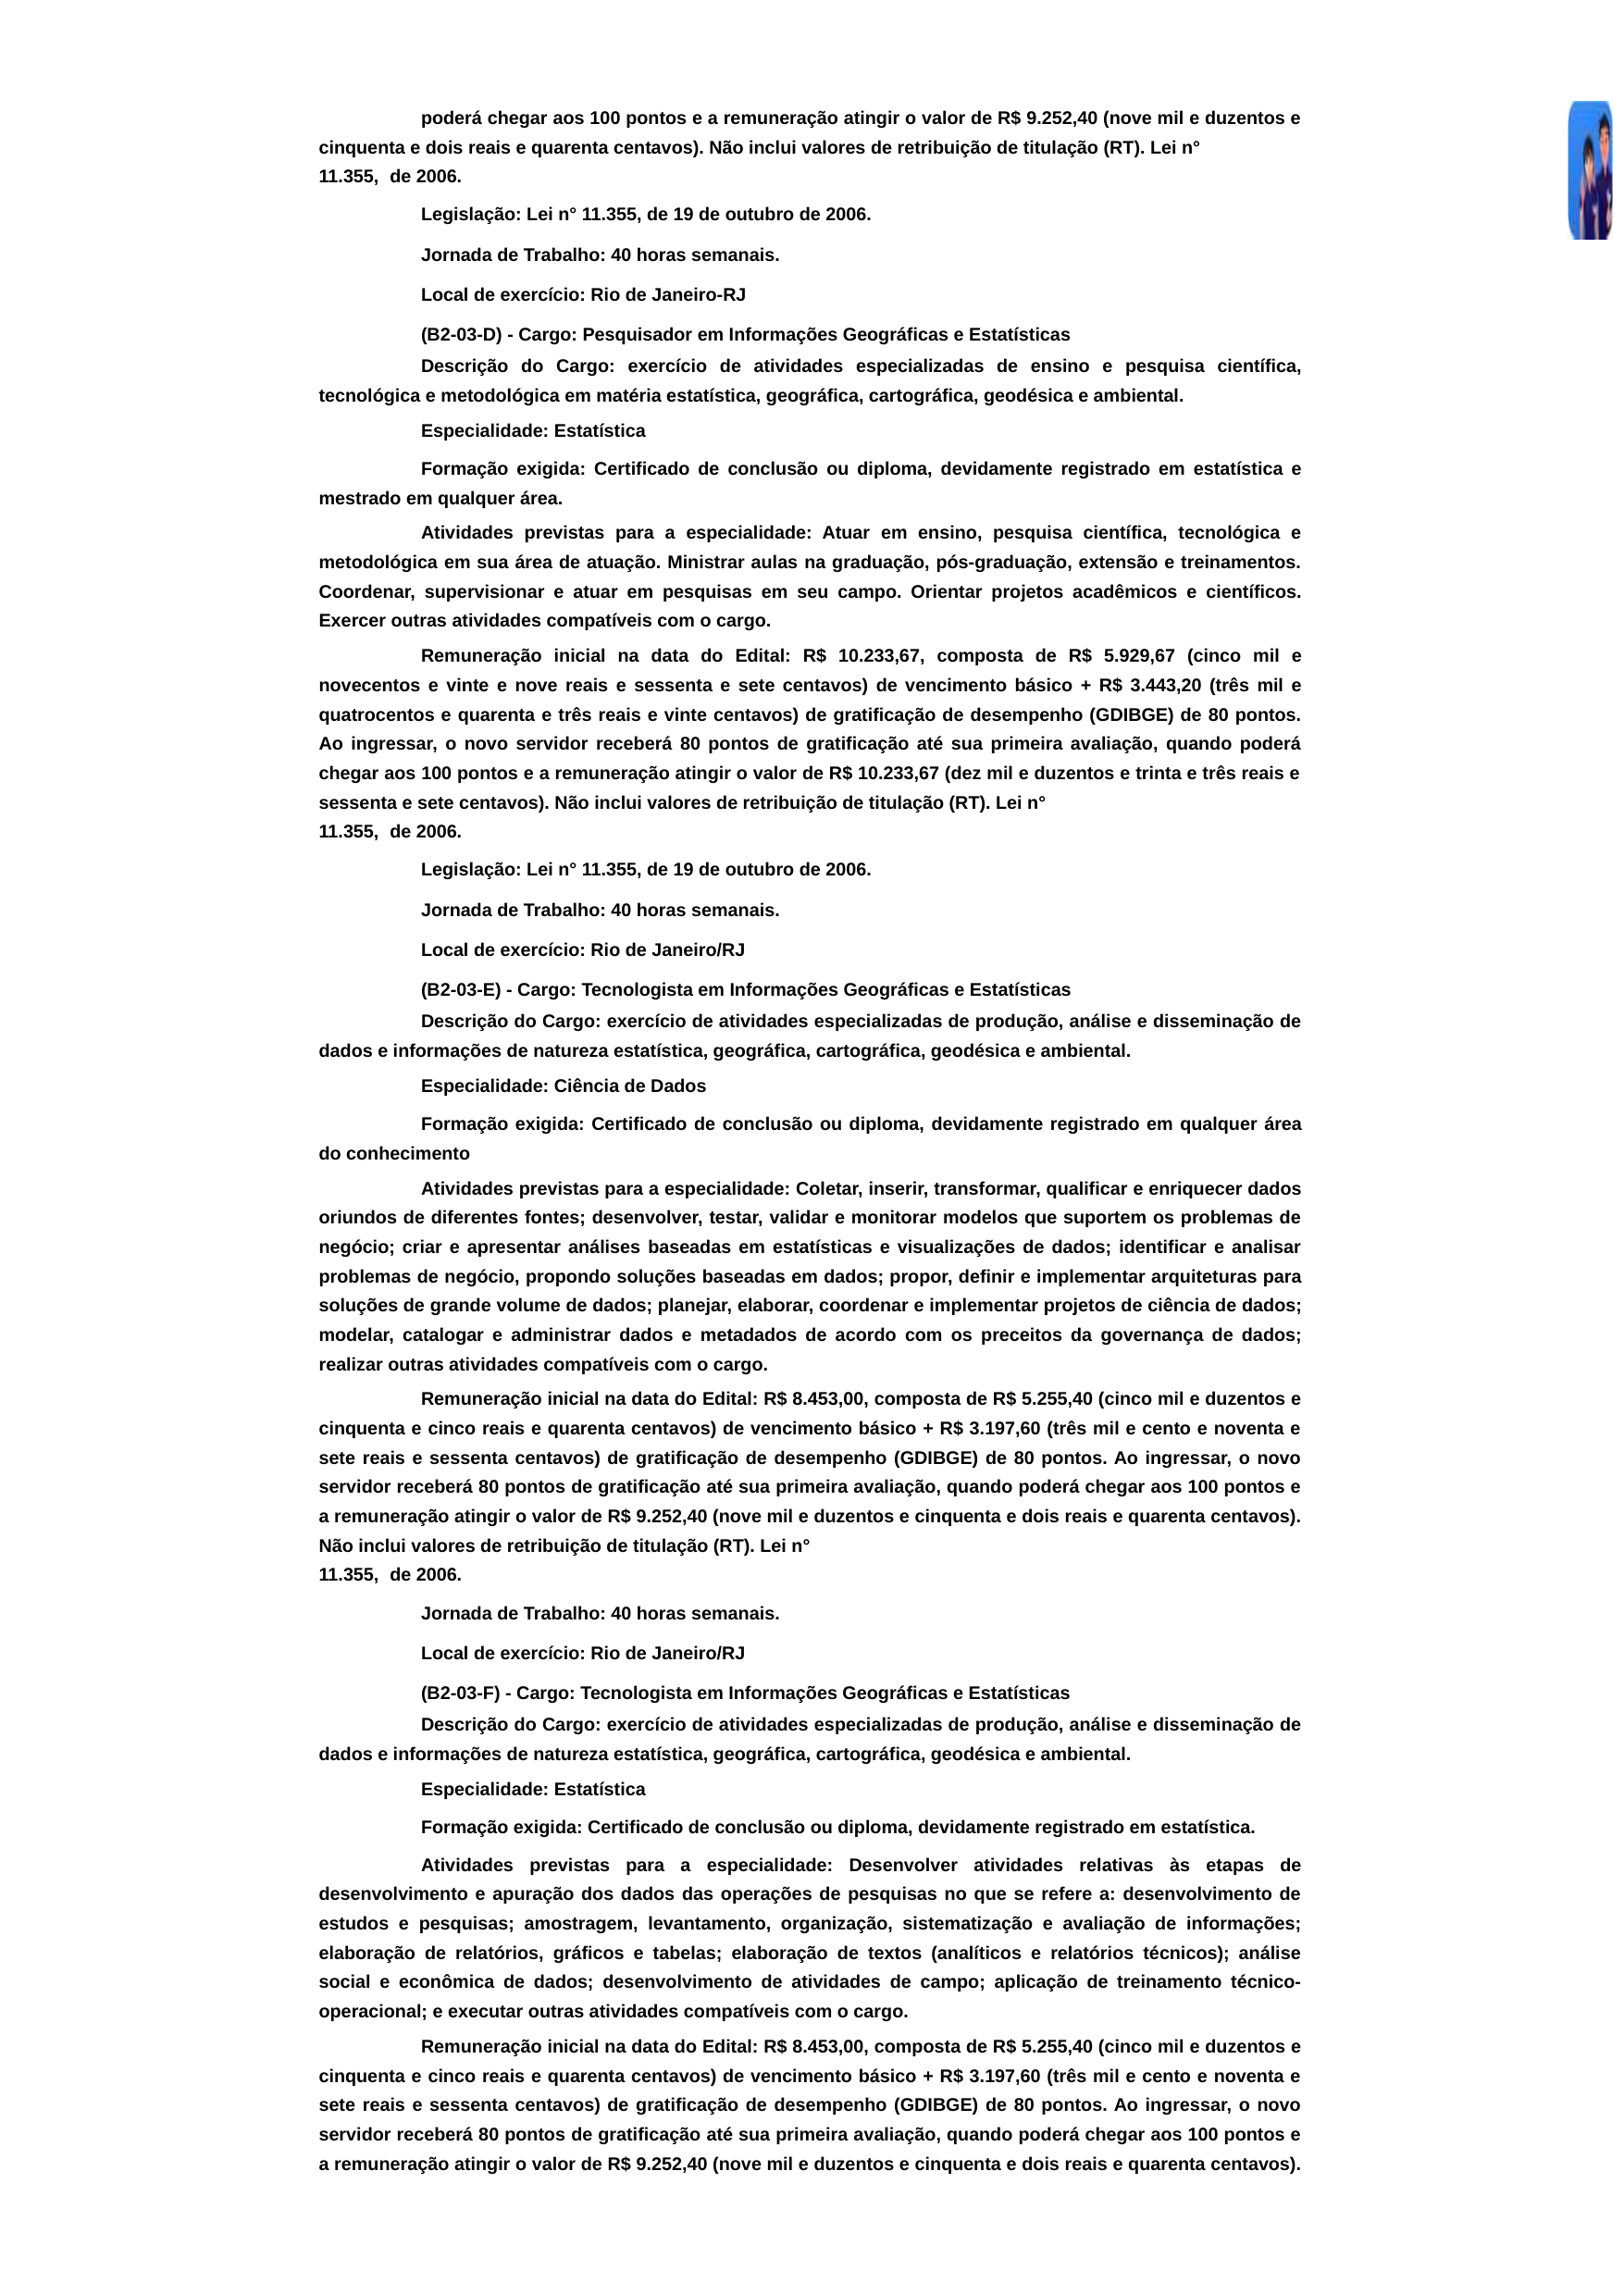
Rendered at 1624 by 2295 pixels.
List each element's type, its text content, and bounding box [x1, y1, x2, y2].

text Local de exercício: Rio de Janeiro/RJ [318, 924, 1303, 964]
text Local de exercício: Rio de Janeiro/RJ [318, 1628, 1303, 1668]
text Local de exercício: Rio de Janeiro-RJ [318, 269, 1303, 309]
text Formação exigida: Certificado de conclusão ou diploma, devidamente registrado em qualquer área do conhecimento [318, 1107, 1303, 1165]
text Especialidade: Estatística [318, 1780, 1303, 1799]
list de 2006. [318, 1558, 1303, 1587]
text Remuneração inicial na data do Edital: R$ 8.453,00, composta de R$ 5.255,40 (cinco mil e duzentos e cinquenta e cinco reais e quarenta centavos) de vencimento básico + R$ 3.197,60 (três mil e cento e noventa e sete reais e sessenta centavos) de gratificação de desempenho (GDIBGE) de 80 pontos. Ao ingressar, o novo servidor receberá 80 pontos de gratificação até sua primeira avaliação, quando poderá chegar aos 100 pontos e a remuneração atingir o valor de R$ 9.252,40 (nove mil e duzentos e cinquenta e dois reais e quarenta centavos). [318, 2029, 1303, 2177]
text Remuneração inicial na data do Edital: R$ 8.453,00, composta de R$ 5.255,40 (cinco mil e duzentos e cinquenta e cinco reais e quarenta centavos) de vencimento básico + R$ 3.197,60 (três mil e cento e noventa e sete reais e sessenta centavos) de gratificação de desempenho (GDIBGE) de 80 pontos. Ao ingressar, o novo servidor receberá 80 pontos de gratificação até sua primeira avaliação, quando poderá chegar aos 100 pontos e a remuneração atingir o valor de R$ 9.252,40 (nove mil e duzentos e cinquenta e dois reais e quarenta centavos). Não inclui valores de retribuição de titulação (RT). Lei n° [318, 1383, 1303, 1558]
text Remuneração inicial na data do Edital: R$ 10.233,67, composta de R$ 5.929,67 (cinco mil e novecentos e vinte e nove reais e sessenta e sete centavos) de vencimento básico + R$ 3.443,20 (três mil e quatrocentos e quarenta e três reais e vinte centavos) de gratificação de desempenho (GDIBGE) de 80 pontos. Ao ingressar, o novo servidor receberá 80 pontos de gratificação até sua primeira avaliação, quando poderá chegar aos 100 pontos e a remuneração atingir o valor de R$ 10.233,67 (dez mil e duzentos e trinta e três reais e sessenta e sete centavos). Não inclui valores de retribuição de titulação (RT). Lei n° [318, 639, 1303, 815]
list de 2006. [318, 159, 1303, 189]
text Descrição do Cargo: exercício de atividades especializadas de produção, análise e disseminação de dados e informações de natureza estatística, geográfica, cartográfica, geodésica e ambiental. [318, 1005, 1303, 1063]
text Formação exigida: Certificado de conclusão ou diploma, devidamente registrado em estatística. [318, 1819, 1303, 1838]
text Atividades previstas para a especialidade: Coletar, inserir, transformar, qualificar e enriquecer dados oriundos de diferentes fontes; desenvolver, testar, validar e monitorar modelos que suportem os problemas de negócio; criar e apresentar análises baseadas em estatísticas e visualizações de dados; identificar e analisar problemas de negócio, propondo soluções baseadas em dados; propor, definir e implementar arquiteturas para soluções de grande volume de dados; planejar, elaborar, coordenar e implementar projetos de ciência de dados; modelar, catalogar e administrar dados e metadados de acordo com os preceitos da governança de dados; realizar outras atividades compatíveis com o cargo. [318, 1172, 1303, 1376]
text Jornada de Trabalho: 40 horas semanais. [318, 229, 1303, 269]
text Atividades previstas para a especialidade: Desenvolver atividades relativas às etapas de desenvolvimento e apuração dos dados das operações de pesquisas no que se refere a: desenvolvimento de estudos e pesquisas; amostragem, levantamento, organização, sistematização e avaliação de informações; elaboração de relatórios, gráficos e tabelas; elaboração de textos (analíticos e relatórios técnicos); análise social e econômica de dados; desenvolvimento de atividades de campo; aplicação de treinamento técnico-operacional; e executar outras atividades compatíveis com o cargo. [318, 1848, 1303, 2024]
text Especialidade: Ciência de Dados [318, 1077, 1303, 1096]
text Legislação: Lei n° 11.355, de 19 de outubro de 2006. [318, 844, 1303, 885]
text (B2-03-F) - Cargo: Tecnologista em Informações Geográficas e Estatísticas [318, 1668, 1303, 1707]
text (B2-03-D) - Cargo: Pesquisador em Informações Geográficas e Estatísticas [318, 309, 1303, 349]
text Especialidade: Estatística [318, 422, 1303, 440]
text Jornada de Trabalho: 40 horas semanais. [318, 1587, 1303, 1628]
text (B2-03-E) - Cargo: Tecnologista em Informações Geográficas e Estatísticas [318, 964, 1303, 1005]
text Descrição do Cargo: exercício de atividades especializadas de produção, análise e disseminação de dados e informações de natureza estatística, geográfica, cartográfica, geodésica e ambiental. [318, 1707, 1303, 1767]
text Descrição do Cargo: exercício de atividades especializadas de ensino e pesquisa científica, tecnológica e metodológica em matéria estatística, geográfica, cartográfica, geodésica e ambiental. [318, 349, 1303, 408]
text Legislação: Lei n° 11.355, de 19 de outubro de 2006. [318, 189, 1303, 229]
list de 2006. [318, 815, 1303, 844]
text Jornada de Trabalho: 40 horas semanais. [318, 885, 1303, 924]
text poderá chegar aos 100 pontos e a remuneração atingir o valor de R$ 9.252,40 (nove mil e duzentos e cinquenta e dois reais e quarenta centavos). Não inclui valores de retribuição de titulação (RT). Lei n° [318, 101, 1303, 159]
text Atividades previstas para a especialidade: Atuar em ensino, pesquisa científica, tecnológica e metodológica em sua área de atuação. Ministrar aulas na graduação, pós-graduação, extensão e treinamentos. Coordenar, supervisionar e atuar em pesquisas em seu campo. Orientar projetos acadêmicos e científicos. Exercer outras atividades compatíveis com o cargo. [318, 516, 1303, 633]
text Formação exigida: Certificado de conclusão ou diploma, devidamente registrado em estatística e mestrado em qualquer área. [318, 452, 1303, 510]
